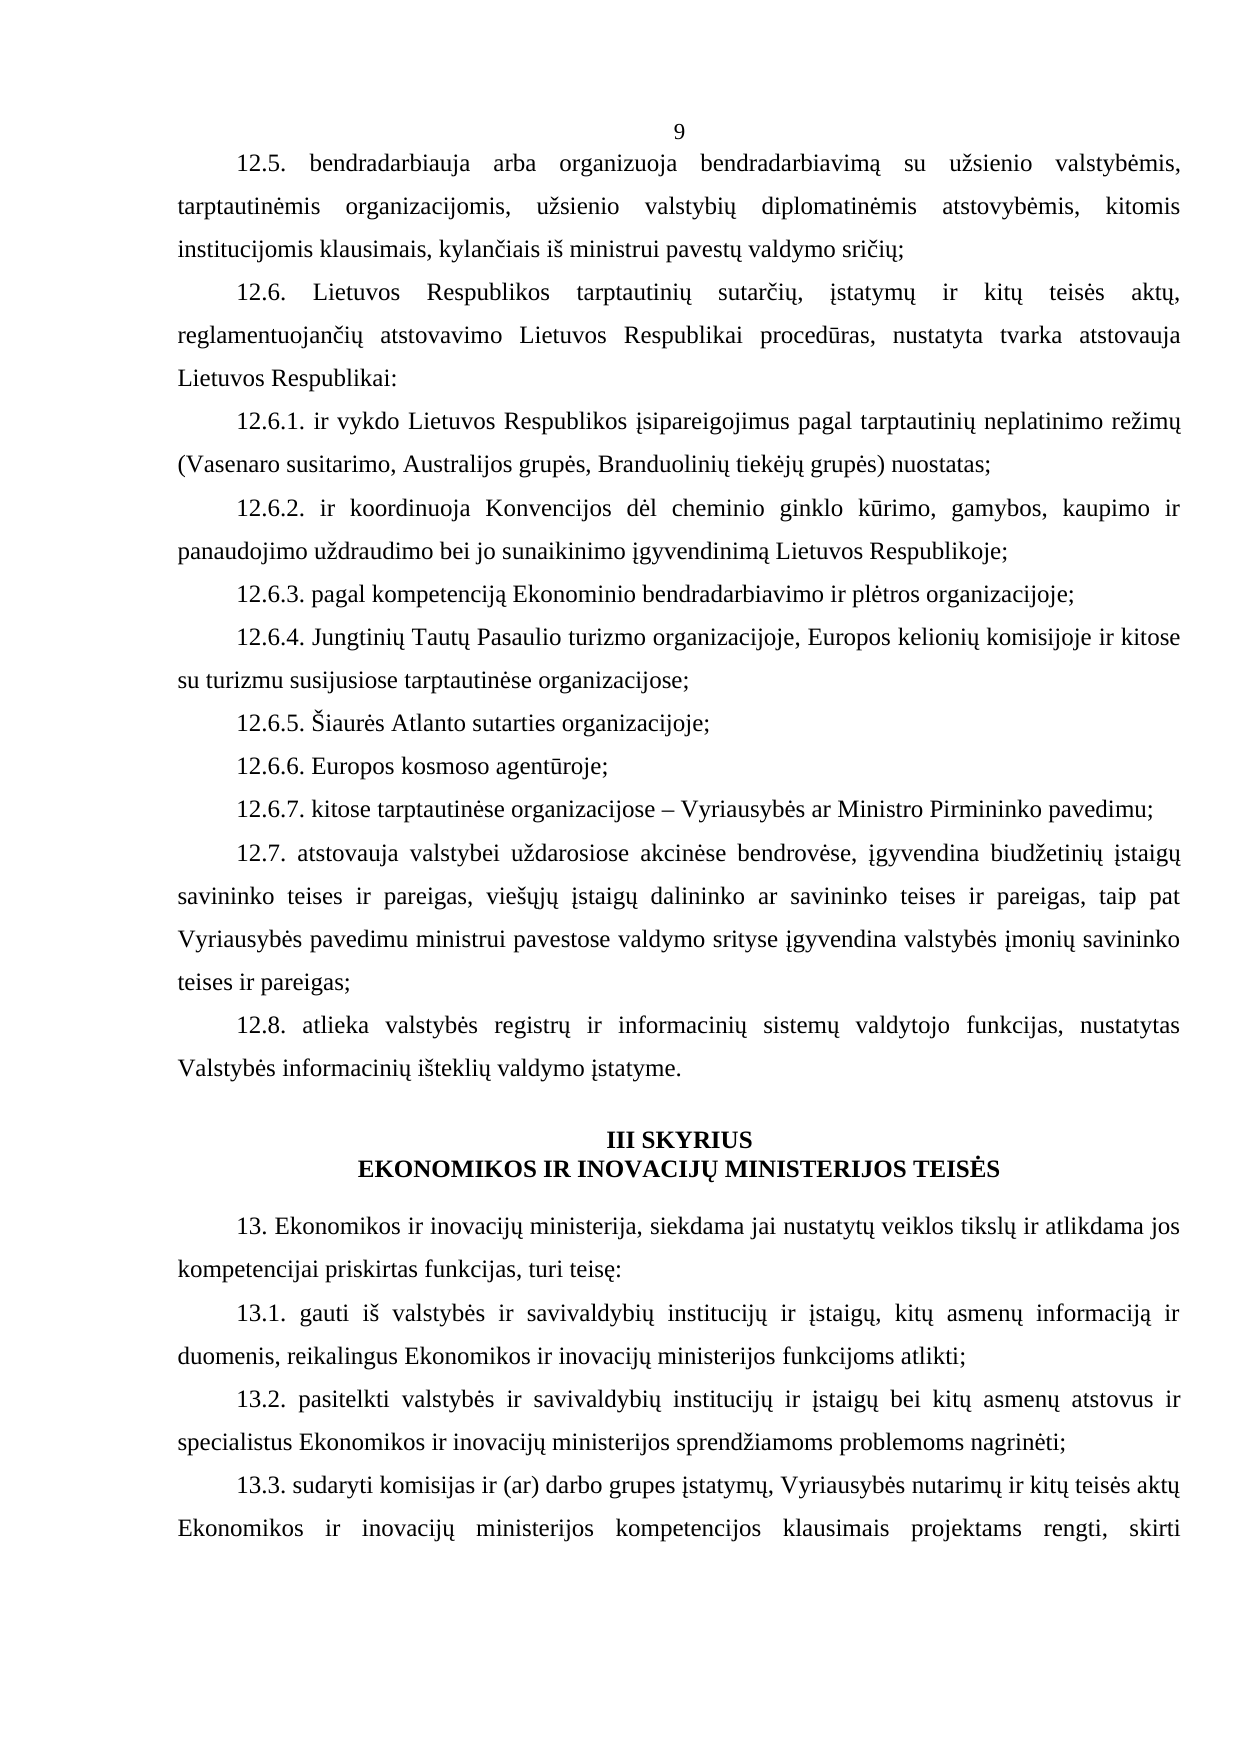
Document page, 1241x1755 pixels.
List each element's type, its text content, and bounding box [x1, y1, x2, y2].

text III SKYRIUS [177, 1125, 1181, 1154]
text 13.1. gauti iš valstybės ir savivaldybių institucijų ir įstaigų, kitų asmenų informaciją ir duomenis, reikalingus Ekonomikos ir inovacijų ministerijos funkcijoms atlikti; [177, 1298, 1181, 1369]
text 13.3. sudaryti komisijas ir (ar) darbo grupes įstatymų, Vyriausybės nutarimų ir kitų teisės aktų Ekonomikos ir inovacijų ministerijos kompetencijos klausimais projektams rengti, skirti [177, 1470, 1181, 1542]
text 12.6.4. Jungtinių Tautų Pasaulio turizmo organizacijoje, Europos kelionių komisijoje ir kitose su turizmu susijusiose tarptautinėse organizacijose; [177, 622, 1181, 694]
text 12.6.6. Europos kosmoso agentūroje; [177, 751, 1181, 780]
text 12.6.3. pagal kompetenciją Ekonominio bendradarbiavimo ir plėtros organizacijoje; [177, 579, 1181, 608]
text 12.6.2. ir koordinuoja Konvencijos dėl cheminio ginklo kūrimo, gamybos, kaupimo ir panaudojimo uždraudimo bei jo sunaikinimo įgyvendinimą Lietuvos Respublikoje; [177, 493, 1181, 564]
text 12.6.5. Šiaurės Atlanto sutarties organizacijoje; [177, 708, 1181, 737]
text 12.5. bendradarbiauja arba organizuoja bendradarbiavimą su užsienio valstybėmis, tarptautinėmis organizacijomis, užsienio valstybių diplomatinėmis atstovybėmis, kitomis institucijomis klausimais, kylančiais iš ministrui pavestų valdymo sričių; [177, 148, 1181, 263]
text 12.6. Lietuvos Respublikos tarptautinių sutarčių, įstatymų ir kitų teisės aktų, reglamentuojančių atstovavimo Lietuvos Respublikai procedūras, nustatyta tvarka atstovauja Lietuvos Respublikai: [177, 277, 1181, 392]
text 13.2. pasitelkti valstybės ir savivaldybių institucijų ir įstaigų bei kitų asmenų atstovus ir specialistus Ekonomikos ir inovacijų ministerijos sprendžiamoms problemoms nagrinėti; [177, 1384, 1181, 1456]
text 13. Ekonomikos ir inovacijų ministerija, siekdama jai nustatytų veiklos tikslų ir atlikdama jos kompetencijai priskirtas funkcijas, turi teisę: [177, 1211, 1181, 1283]
text 12.8. atlieka valstybės registrų ir informacinių sistemų valdytojo funkcijas, nustatytas Valstybės informacinių išteklių valdymo įstatyme. [177, 1010, 1181, 1082]
text 12.6.1. ir vykdo Lietuvos Respublikos įsipareigojimus pagal tarptautinių neplatinimo režimų (Vasenaro susitarimo, Australijos grupės, Branduolinių tiekėjų grupės) nuostatas; [177, 406, 1181, 478]
text 12.6.7. kitose tarptautinėse organizacijose – Vyriausybės ar Ministro Pirmininko pavedimu; [177, 794, 1181, 823]
text 12.7. atstovauja valstybei uždarosiose akcinėse bendrovėse, įgyvendina biudžetinių įstaigų savininko teises ir pareigas, viešųjų įstaigų dalininko ar savininko teises ir pareigas, taip pat Vyriausybės pavedimu ministrui pavestose valdymo srityse įgyvendina valstybės įmonių savininko teises ir pareigas; [177, 838, 1181, 996]
text EKONOMIKOS IR INOVACIJŲ MINISTERIJOS TEISĖS [177, 1154, 1181, 1183]
